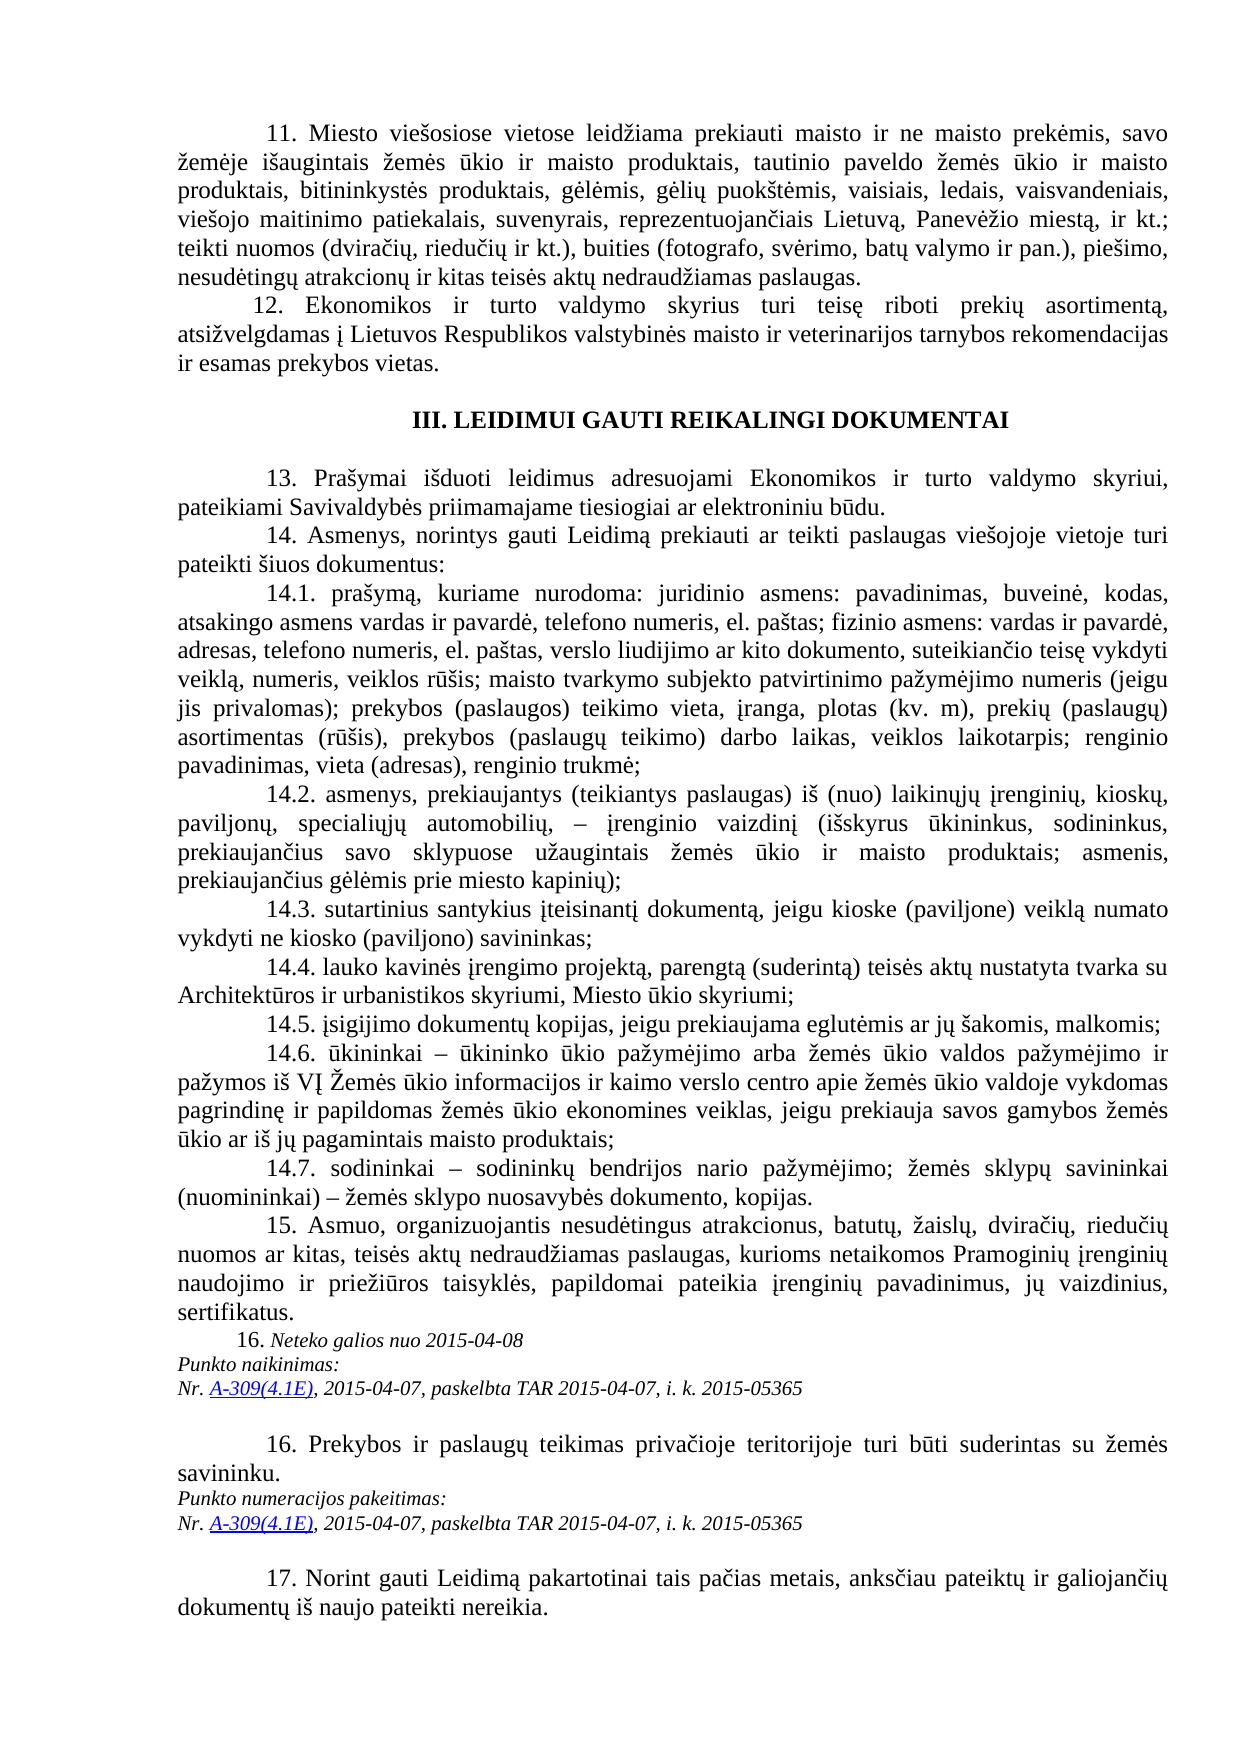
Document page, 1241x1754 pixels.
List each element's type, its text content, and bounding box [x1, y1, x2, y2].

text 14.2. asmenys, prekiaujantys (teikiantys paslaugas) iš (nuo) laikinųjų įrenginių, kioskų, paviljonų, specialiųjų automobilių, – įrenginio vaizdinį (išskyrus ūkininkus, sodininkus, prekiaujančius savo sklypuose užaugintais žemės ūkio ir maisto produktais; asmenis, prekiaujančius gėlėmis prie miesto kapinių); [177, 779, 1169, 894]
text 14.1. prašymą, kuriame nurodoma: juridinio asmens: pavadinimas, buveinė, kodas, atsakingo asmens vardas ir pavardė, telefono numeris, el. paštas; fizinio asmens: vardas ir pavardė, adresas, telefono numeris, el. paštas, verslo liudijimo ar kito dokumento, suteikiančio teisę vykdyti veiklą, numeris, veiklos rūšis; maisto tvarkymo subjekto patvirtinimo pažymėjimo numeris (jeigu jis privalomas); prekybos (paslaugos) teikimo vieta, įranga, plotas (kv. m), prekių (paslaugų) asortimentas (rūšis), prekybos (paslaugų teikimo) darbo laikas, veiklos laikotarpis; renginio pavadinimas, vieta (adresas), renginio trukmė; [177, 578, 1169, 779]
text 14.5. įsigijimo dokumentų kopijas, jeigu prekiaujama eglutėmis ar jų šakomis, malkomis; [177, 1009, 1169, 1038]
text Punkto numeracijos pakeitimas: [177, 1486, 1169, 1510]
text III. LEIDIMUI GAUTI REIKALINGI DOKUMENTAI [177, 406, 1169, 434]
text 16. Prekybos ir paslaugų teikimas privačioje teritorijoje turi būti suderintas su žemės savininku. [177, 1429, 1169, 1486]
text 14.7. sodininkai – sodininkų bendrijos nario pažymėjimo; žemės sklypų savininkai (nuomininkai) – žemės sklypo nuosavybės dokumento, kopijas. [177, 1153, 1169, 1211]
text Nr. A-309(4.1E), 2015-04-07, paskelbta TAR 2015-04-07, i. k. 2015-05365 [177, 1510, 1169, 1534]
text Punkto naikinimas: [177, 1352, 1169, 1376]
text Nr. A-309(4.1E), 2015-04-07, paskelbta TAR 2015-04-07, i. k. 2015-05365 [177, 1376, 1169, 1400]
text 14.3. sutartinius santykius įteisinantį dokumentą, jeigu kioske (paviljone) veiklą numato vykdyti ne kiosko (paviljono) savininkas; [177, 894, 1169, 952]
text 14.6. ūkininkai – ūkininko ūkio pažymėjimo arba žemės ūkio valdos pažymėjimo ir pažymos iš VĮ Žemės ūkio informacijos ir kaimo verslo centro apie žemės ūkio valdoje vykdomas pagrindinę ir papildomas žemės ūkio ekonomines veiklas, jeigu prekiauja savos gamybos žemės ūkio ar iš jų pagamintais maisto produktais; [177, 1038, 1169, 1153]
text 12. Ekonomikos ir turto valdymo skyrius turi teisę riboti prekių asortimentą, atsižvelgdamas į Lietuvos Respublikos valstybinės maisto ir veterinarijos tarnybos rekomendacijas ir esamas prekybos vietas. [177, 291, 1169, 377]
text 13. Prašymai išduoti leidimus adresuojami Ekonomikos ir turto valdymo skyriui, pateikiami Savivaldybės priimamajame tiesiogiai ar elektroniniu būdu. [177, 463, 1169, 521]
text 17. Norint gauti Leidimą pakartotinai tais pačias metais, anksčiau pateiktų ir galiojančių dokumentų iš naujo pateikti nereikia. [177, 1563, 1169, 1621]
text 14. Asmenys, norintys gauti Leidimą prekiauti ar teikti paslaugas viešojoje vietoje turi pateikti šiuos dokumentus: [177, 521, 1169, 578]
text 15. Asmuo, organizuojantis nesudėtingus atrakcionus, batutų, žaislų, dviračių, riedučių nuomos ar kitas, teisės aktų nedraudžiamas paslaugas, kurioms netaikomos Pramoginių įrenginių naudojimo ir priežiūros taisyklės, papildomai pateikia įrenginių pavadinimus, jų vaizdinius, sertifikatus. [177, 1211, 1169, 1326]
text 11. Miesto viešosiose vietose leidžiama prekiauti maisto ir ne maisto prekėmis, savo žemėje išaugintais žemės ūkio ir maisto produktais, tautinio paveldo žemės ūkio ir maisto produktais, bitininkystės produktais, gėlėmis, gėlių puokštėmis, vaisiais, ledais, vaisvandeniais, viešojo maitinimo patiekalais, suvenyrais, reprezentuojančiais Lietuvą, Panevėžio miestą, ir kt.; teikti nuomos (dviračių, riedučių ir kt.), buities (fotografo, svėrimo, batų valymo ir pan.), piešimo, nesudėtingų atrakcionų ir kitas teisės aktų nedraudžiamas paslaugas. [177, 118, 1169, 291]
text 16. Neteko galios nuo 2015-04-08 [177, 1326, 1169, 1352]
text 14.4. lauko kavinės įrengimo projektą, parengtą (suderintą) teisės aktų nustatyta tvarka su Architektūros ir urbanistikos skyriumi, Miesto ūkio skyriumi; [177, 952, 1169, 1009]
